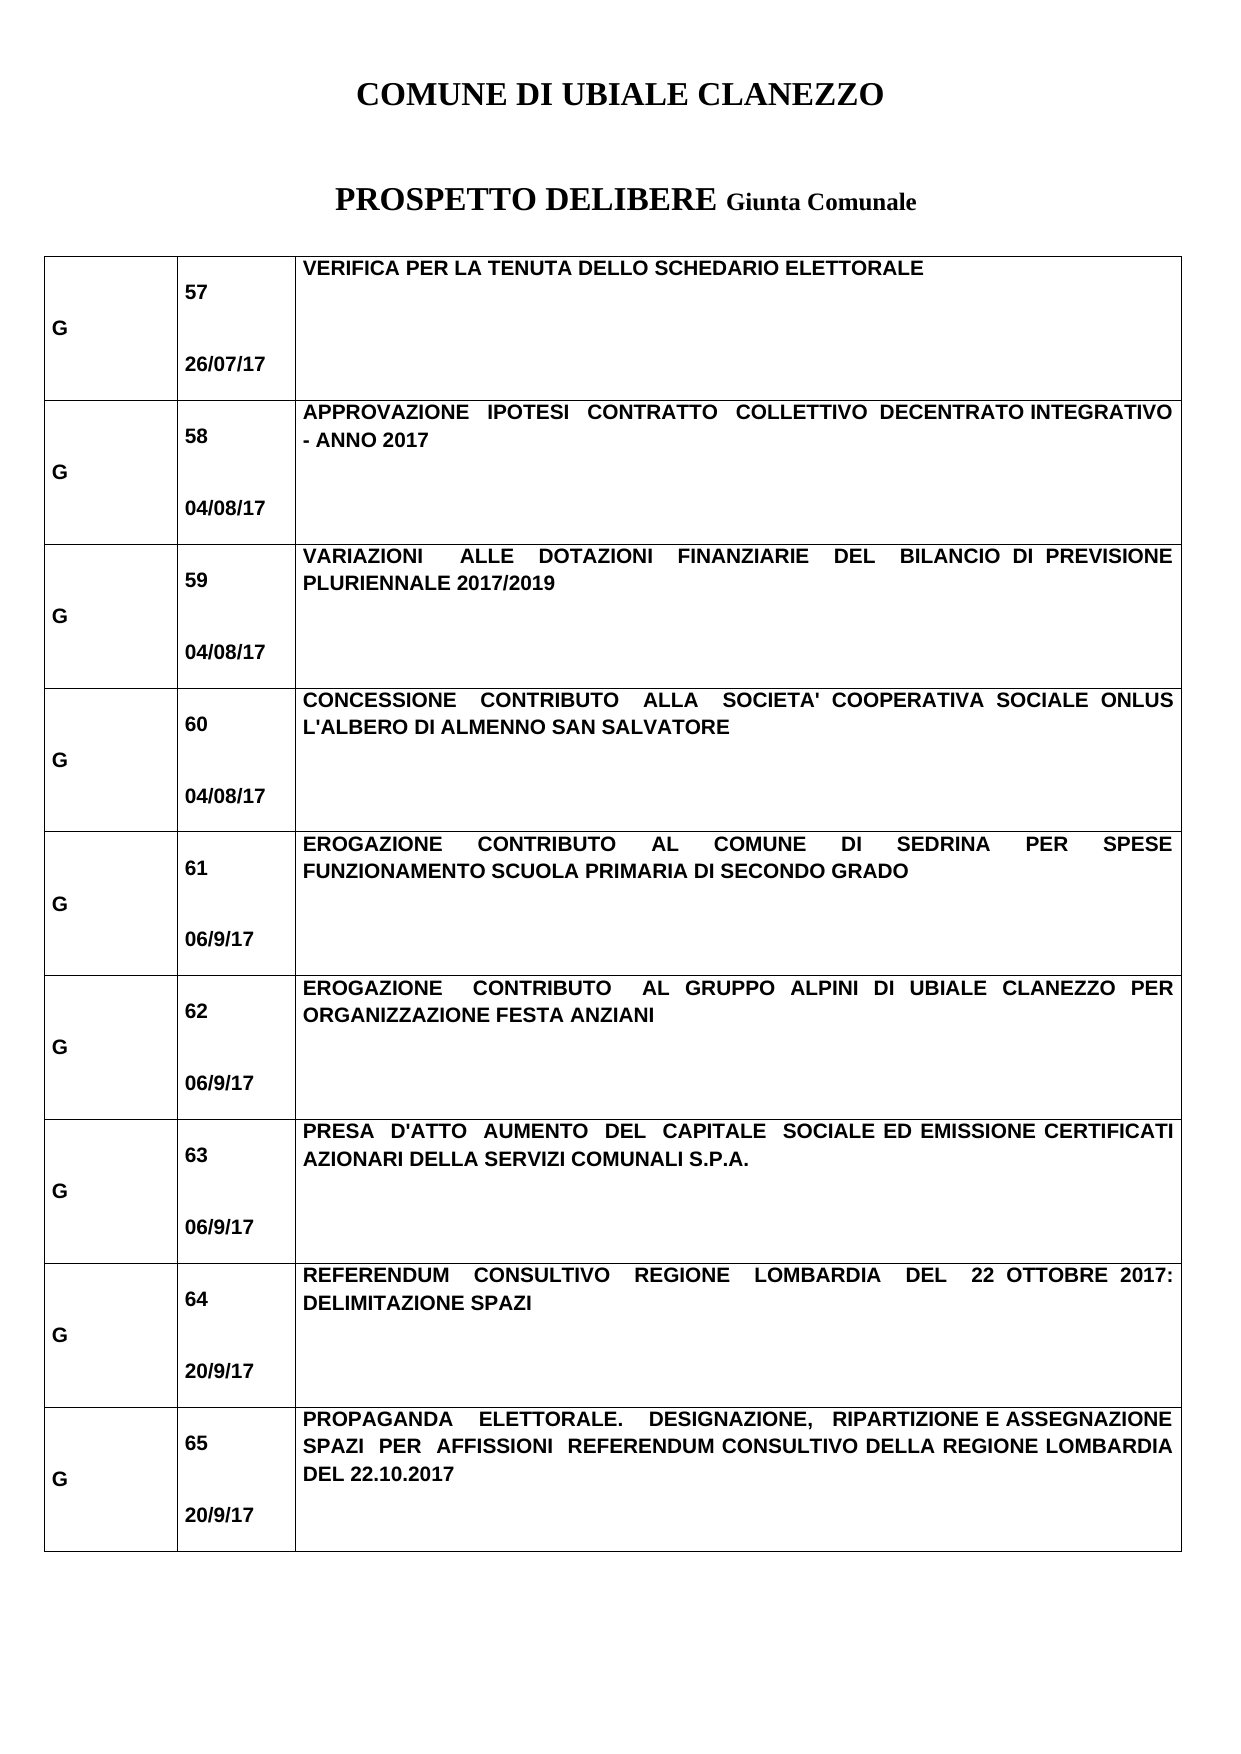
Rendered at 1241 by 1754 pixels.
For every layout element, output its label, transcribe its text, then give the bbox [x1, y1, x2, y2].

table_cell G [45, 1408, 177, 1551]
table_cell EROGAZIONE CONTRIBUTO AL GRUPPO ALPINI DI UBIALE CLANEZZO PER ORGANIZZAZIONE FESTA ANZIANI [296, 976, 1181, 1119]
table_cell EROGAZIONE CONTRIBUTO AL COMUNE DI SEDRINA PER SPESE FUNZIONAMENTO SCUOLA PRIMARIA DI SECONDO GRADO [296, 832, 1181, 975]
table_cell 61 06/9/17 [178, 832, 295, 975]
table_cell G [45, 832, 177, 975]
table_cell G [45, 689, 177, 831]
table_cell 60 04/08/17 [178, 689, 295, 831]
table_cell G [45, 545, 177, 687]
table_cell 63 06/9/17 [178, 1120, 295, 1263]
table_cell PROPAGANDA ELETTORALE. DESIGNAZIONE, RIPARTIZIONE E ASSEGNAZIONE SPAZI PER AFFISSIONI REFERENDUM CONSULTIVO DELLA REGIONE LOMBARDIA DEL 22.10.2017 [296, 1408, 1181, 1551]
table_cell VARIAZIONI ALLE DOTAZIONI FINANZIARIE DEL BILANCIO DI PREVISIONE PLURIENNALE 2017/2019 [296, 545, 1181, 687]
table_cell G [45, 401, 177, 544]
table_cell G [45, 1264, 177, 1407]
table_cell 57 26/07/17 [178, 257, 295, 400]
table_cell G [45, 257, 177, 400]
table_cell 59 04/08/17 [178, 545, 295, 687]
table_cell G [45, 1120, 177, 1263]
table_cell 62 06/9/17 [178, 976, 295, 1119]
table_cell VERIFICA PER LA TENUTA DELLO SCHEDARIO ELETTORALE [296, 257, 1181, 400]
table_cell REFERENDUM CONSULTIVO REGIONE LOMBARDIA DEL 22 OTTOBRE 2017: DELIMITAZIONE SPAZI [296, 1264, 1181, 1407]
table_cell PRESA D'ATTO AUMENTO DEL CAPITALE SOCIALE ED EMISSIONE CERTIFICATI AZIONARI DELLA SERVIZI COMUNALI S.P.A. [296, 1120, 1181, 1263]
table_cell 64 20/9/17 [178, 1264, 295, 1407]
table_cell CONCESSIONE CONTRIBUTO ALLA SOCIETA' COOPERATIVA SOCIALE ONLUS L'ALBERO DI ALMENNO SAN SALVATORE [296, 689, 1181, 831]
table_cell APPROVAZIONE IPOTESI CONTRATTO COLLETTIVO DECENTRATO INTEGRATIVO - ANNO 2017 [296, 401, 1181, 544]
table_cell 65 20/9/17 [178, 1408, 295, 1551]
table_cell 58 04/08/17 [178, 401, 295, 544]
table_cell G [45, 976, 177, 1119]
